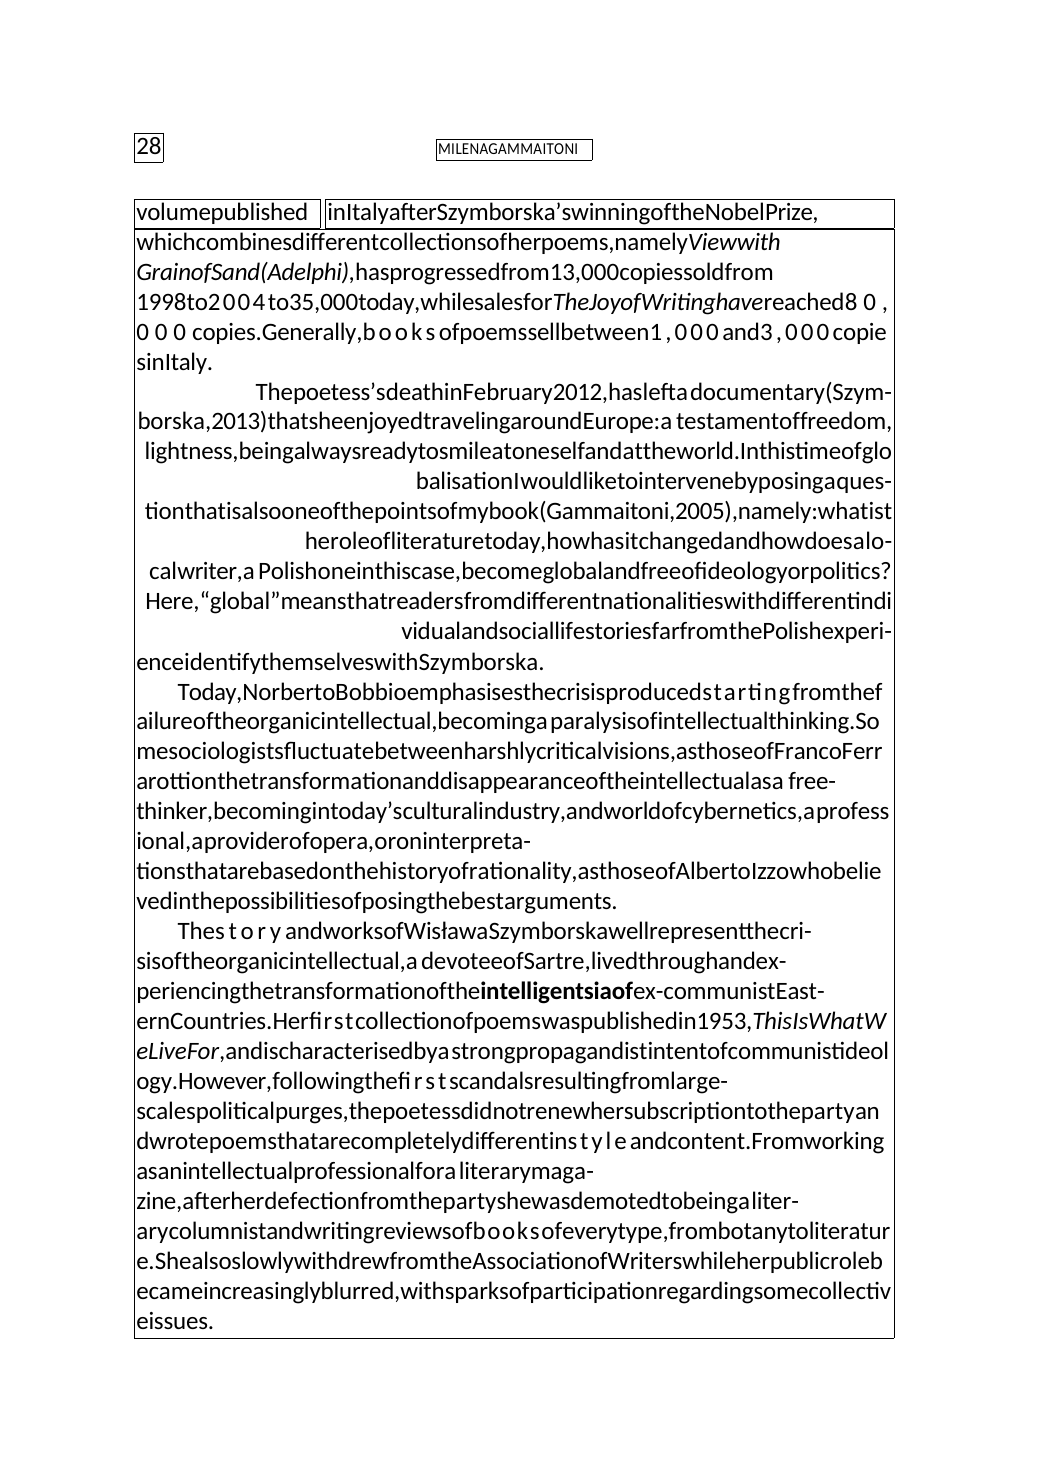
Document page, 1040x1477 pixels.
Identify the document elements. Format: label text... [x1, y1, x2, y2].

text GrainofSand(Adelphi),hasprogressedfrom13,000copiessoldfrom 1998to2004to35,000today,whilesalesforTheJoyofWritinghavereached80,000copies.Generally,booksofpoemssellbetween1,000and3,000copiesinItaly. [136, 256, 892, 376]
text 28 [136, 134, 163, 160]
text MILENAGAMMAITONI [438, 140, 592, 158]
text enceidentifythemselveswithSzymborska. [136, 646, 894, 676]
text Thepoetess’sdeathinFebruary2012,hasleftadocumentary(Szym-borska,2013)thatsheenjoyedtravelingaroundEurope:atestamentoffreedom,lightness,beingalwaysreadytosmileatoneselfandattheworld.InthistimeofglobalisationIwouldliketointervenebyposingaques-tionthatisalsooneofthepointsofmybook(Gammaitoni,2005),namely:whatistheroleofliteraturetoday,howhasitchangedandhowdoesalo-calwriter,aPolishoneinthiscase,becomeglobalandfreeofideologyorpolitics?Here,“global”meansthatreadersfromdifferentnationalitieswithdifferentindividualandsociallifestoriesfarfromthePolishexperi- [136, 376, 892, 646]
text volumepublished [136, 200, 320, 226]
text whichcombinesdifferentcollectionsofherpoems,namelyViewwith [136, 230, 894, 256]
text inItalyafterSzymborska’swinningoftheNobelPrize, [327, 200, 894, 226]
text ThestoryandworksofWisławaSzymborskawellrepresentthecri-sisoftheorganicintellectual,adevoteeofSartre,livedthroughandex-periencingthetransformationoftheintelligentsiaofex-communistEast-ernCountries.Herfirstcollectionofpoemswaspublishedin1953,ThisIsWhatWeLiveFor,andischaracterisedbyastrongpropagandistintentofcommunistideology.However,followingthefirstscandalsresultingfromlarge-scalespoliticalpurges,thepoetessdidnotrenewhersubscriptiontothepartyandwrotepoemsthatarecompletelydifferentinstyleandcontent.Fromworkingasanintellectualprofessionalforaliterarymaga-zine,afterherdefectionfromthepartyshewasdemotedtobeingaliter-arycolumnistandwritingreviewsofbooksofeverytype,frombotanytoliterature.ShealsoslowlywithdrewfromtheAssociationofWriterswhileherpublicrolebecameincreasinglyblurred,withsparksofparticipationregardingsomecollectiveissues. [136, 916, 892, 1336]
text Today,NorbertoBobbioemphasisesthecrisisproducedstartingfromthefailureoftheorganicintellectual,becomingaparalysisofintellectualthinking.Somesociologistsfluctuatebetweenharshlycriticalvisions,asthoseofFrancoFerrarottionthetransformationanddisappearanceoftheintellectualasafree-thinker,becomingintoday’sculturalindustry,andworldofcybernetics,aprofessional,aproviderofopera,oroninterpreta-tionsthatarebasedonthehistoryofrationality,asthoseofAlbertoIzzowhobelievedinthepossibilitiesofposingthebestarguments. [136, 676, 892, 916]
